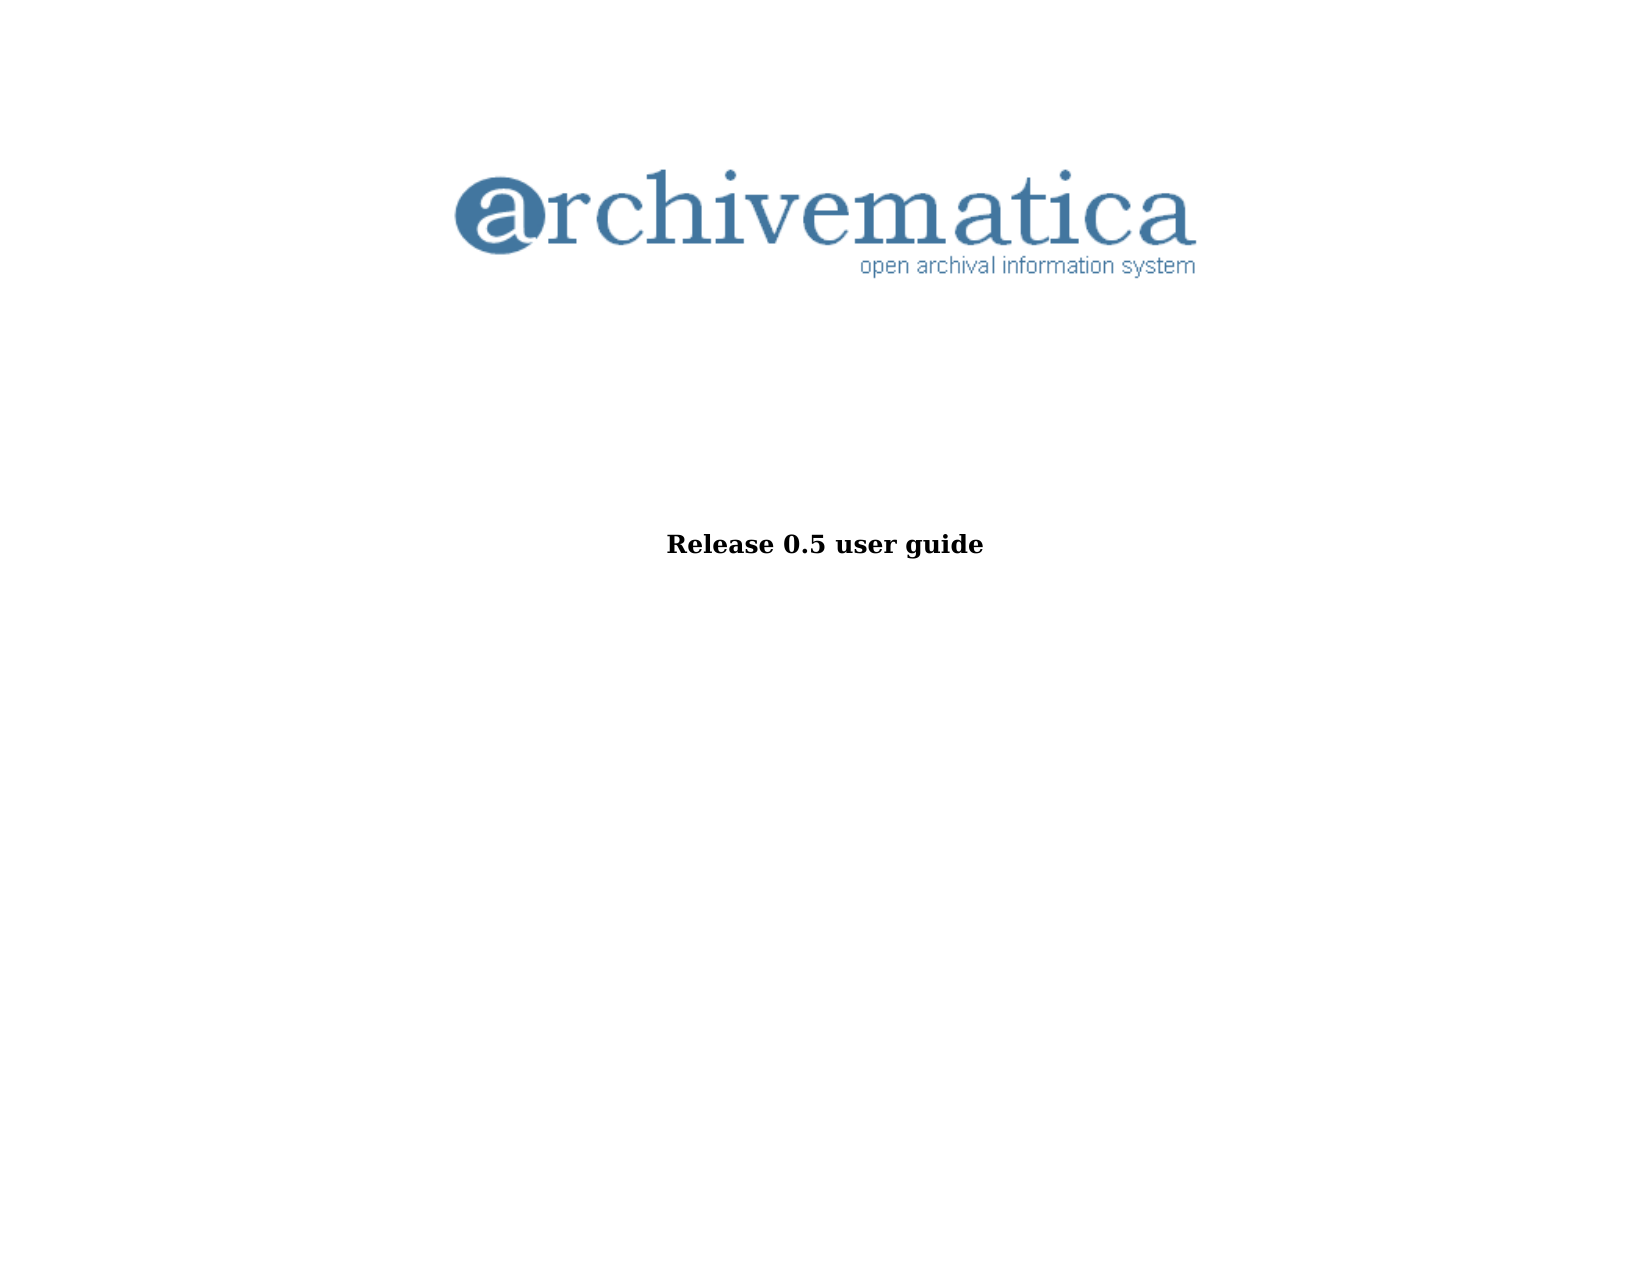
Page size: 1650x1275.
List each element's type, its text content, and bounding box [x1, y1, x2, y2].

picture [450, 159, 1200, 283]
text Release 0.5 user guide [118, 530, 1532, 560]
